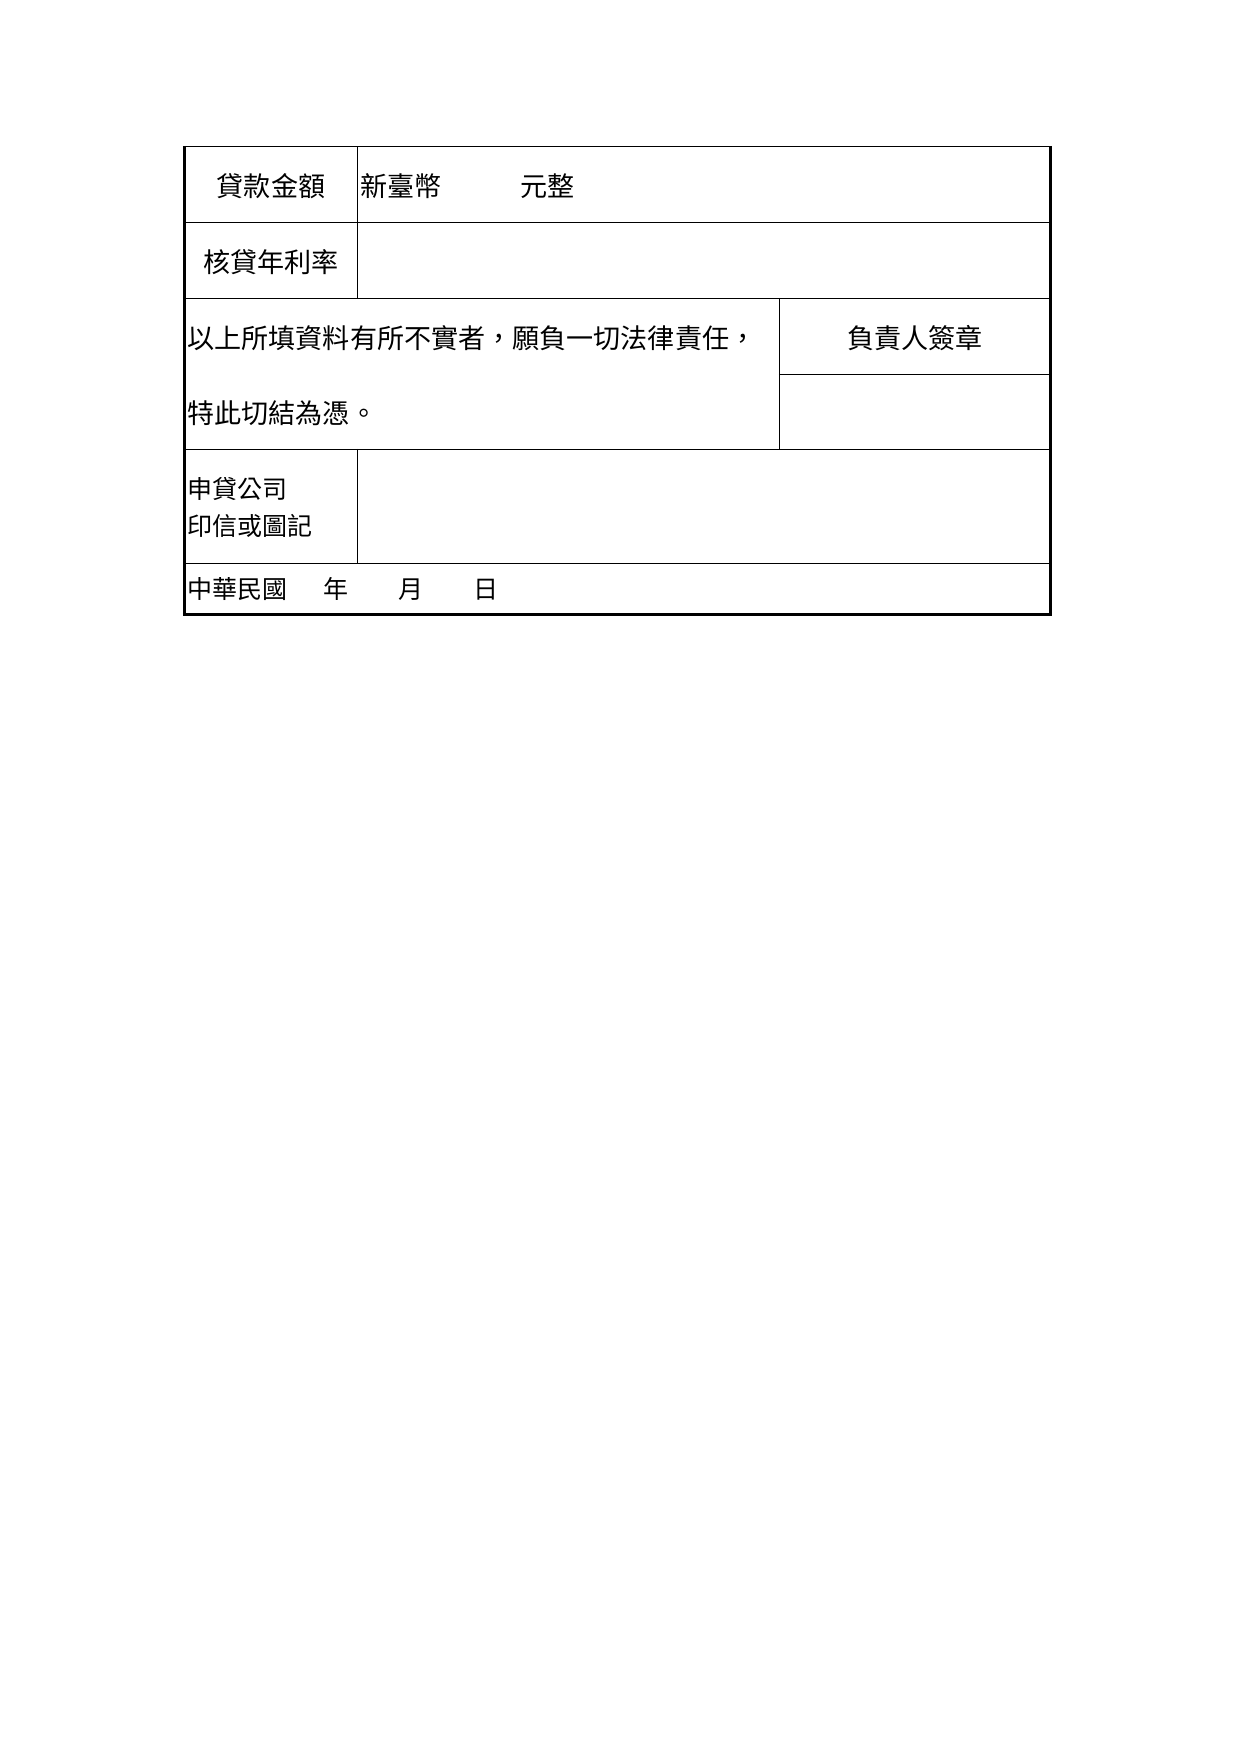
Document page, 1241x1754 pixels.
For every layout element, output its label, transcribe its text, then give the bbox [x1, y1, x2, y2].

table_cell 負責人簽章 [780, 299, 1049, 374]
table_cell 申貸公司 印信或圖記 [186, 450, 357, 562]
table_cell 核貸年利率 [186, 223, 357, 298]
table_cell 新臺幣 元整 [358, 147, 1049, 222]
table_cell 中華民國 年 月 日 [186, 564, 1049, 613]
table_cell [358, 450, 1049, 562]
table_cell 以上所填資料有所不實者，願負一切法律責任，特此切結為憑。 [186, 299, 779, 449]
table_cell [358, 223, 1049, 298]
table_cell [780, 375, 1049, 449]
table_cell 貸款金額 [186, 147, 357, 222]
